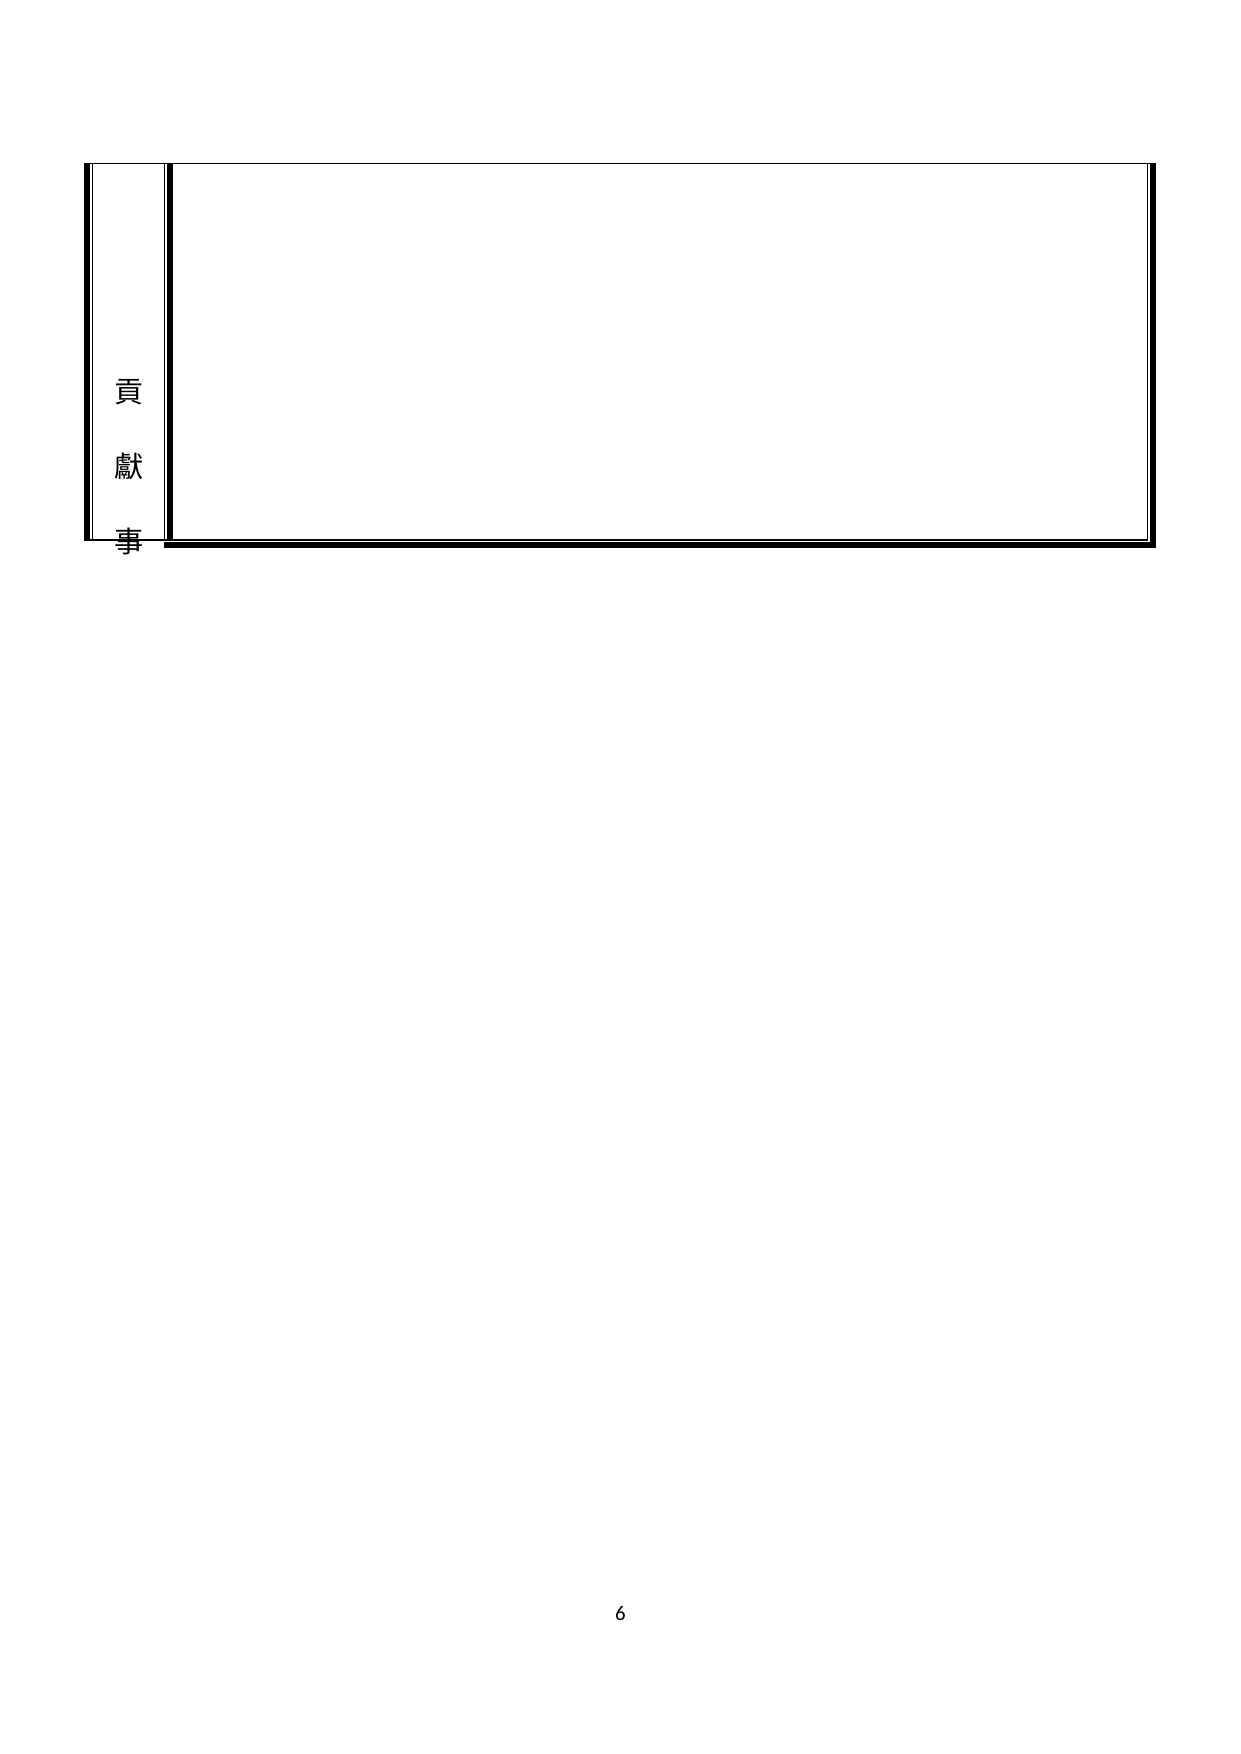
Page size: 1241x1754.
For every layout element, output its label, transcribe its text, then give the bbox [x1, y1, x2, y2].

table_cell 彰化建縣300年 十大領域特殊貢獻傑出人士 貢獻 事蹟 表 [93, 164, 164, 539]
table_cell [173, 164, 1147, 539]
